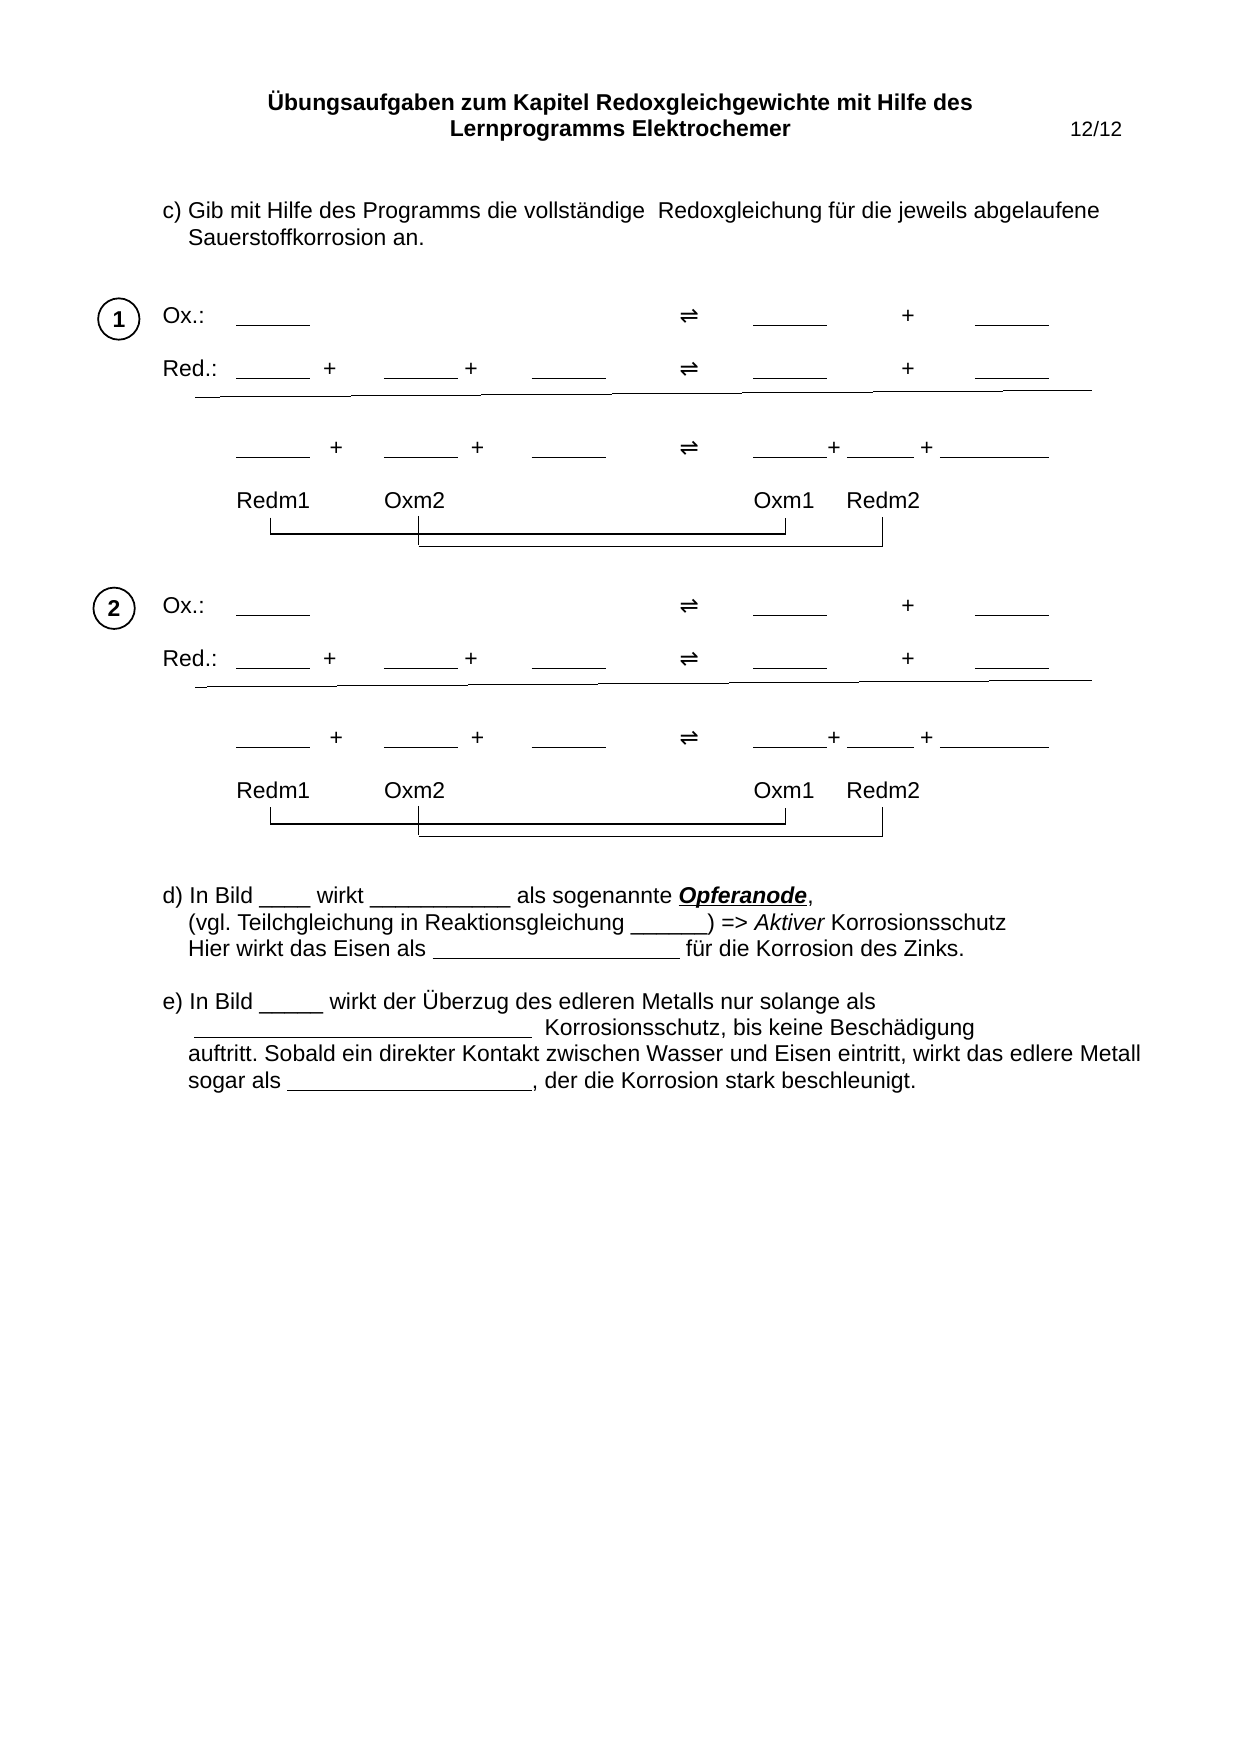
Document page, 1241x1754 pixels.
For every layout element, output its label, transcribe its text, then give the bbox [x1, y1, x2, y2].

text sogar als , der die Korrosion stark beschleunigt. [88, 1067, 1152, 1093]
text auftritt. Sobald ein direkter Kontakt zwischen Wasser und Eisen eintritt, wirkt das edlere Metall [88, 1040, 1152, 1067]
text Red.: + + ⇌ + [88, 645, 1152, 671]
text Redm1 Oxm2 Oxm1 Redm2 [88, 777, 1152, 803]
text Hier wirkt das Eisen als für die Korrosion des Zinks. [88, 935, 1152, 961]
text Korrosionsschutz, bis keine Beschädigung [88, 1014, 1152, 1040]
text d) In Bild ____ wirkt ___________ als sogenannte Opferanode, [88, 882, 1152, 909]
text Ox.: ⇌ + [130, 592, 1152, 619]
text + + ⇌ + + [88, 724, 1152, 751]
text c) Gib mit Hilfe des Programms die vollständige Redoxgleichung für die jeweils abgelaufene [88, 197, 1152, 223]
text e) In Bild _____ wirkt der Überzug des edleren Metalls nur solange als [88, 988, 1152, 1014]
text (vgl. Teilchgleichung in Reaktionsgleichung ______) => Aktiver Korrosionsschutz [88, 909, 1152, 935]
text Sauerstoffkorrosion an. [88, 223, 1152, 250]
text [88, 592, 98, 619]
text Red.: + + ⇌ + [88, 355, 1152, 382]
text [88, 302, 104, 329]
text Redm1 Oxm2 Oxm1 Redm2 [88, 487, 1152, 513]
text Ox.: ⇌ + [134, 302, 1152, 329]
text + + ⇌ + + [88, 434, 1152, 461]
